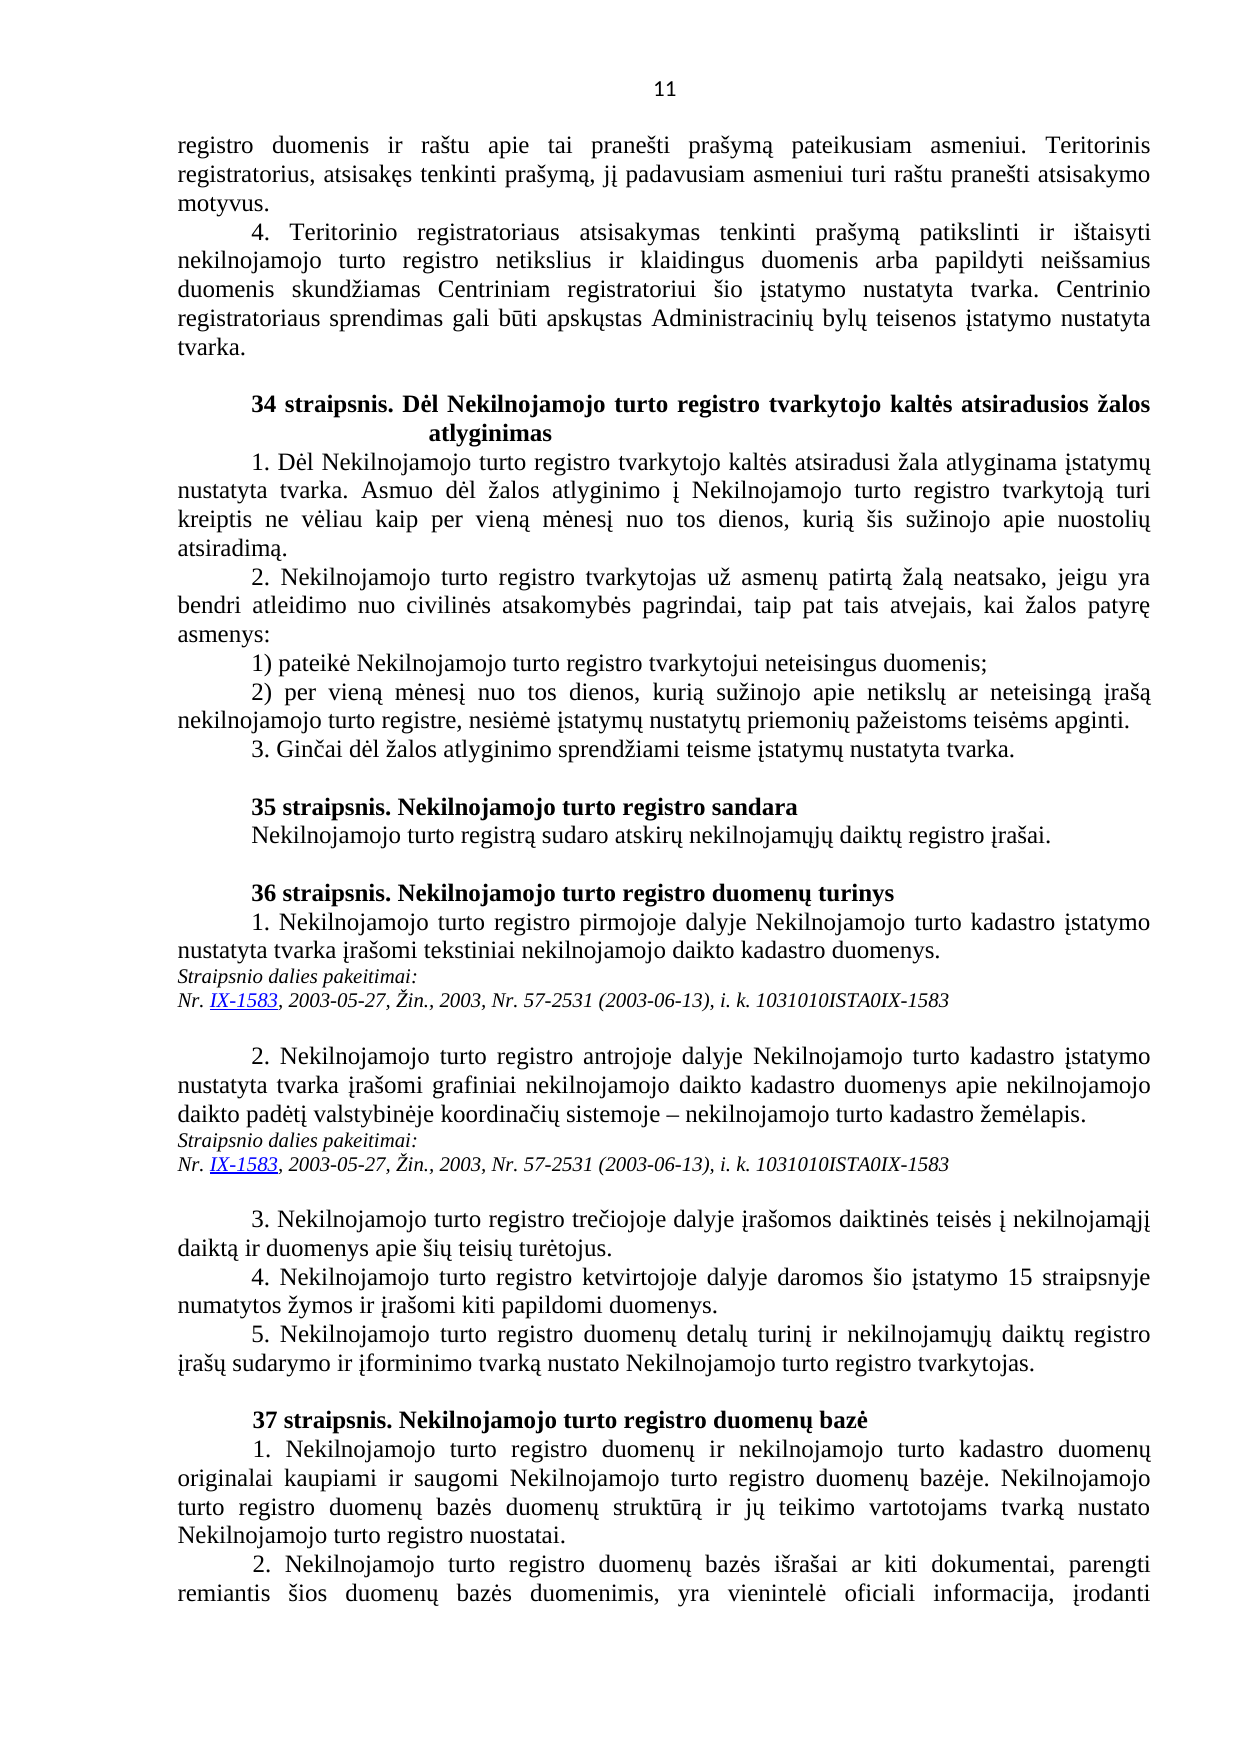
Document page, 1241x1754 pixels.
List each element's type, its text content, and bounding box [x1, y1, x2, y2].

text 2. Nekilnojamojo turto registro tvarkytojas už asmenų patirtą žalą neatsako, jeigu yra bendri atleidimo nuo civilinės atsakomybės pagrindai, taip pat tais atvejais, kai žalos patyrę asmenys: [177, 562, 1152, 648]
text 2. Nekilnojamojo turto registro duomenų bazės išrašai ar kiti dokumentai, parengti remiantis šios duomenų bazės duomenimis, yra vienintelė oficiali informacija, įrodanti [177, 1549, 1152, 1607]
text 4. Nekilnojamojo turto registro ketvirtojoje dalyje daromos šio įstatymo 15 straipsnyje numatytos žymos ir įrašomi kiti papildomi duomenys. [177, 1262, 1152, 1319]
text Straipsnio dalies pakeitimai: [177, 964, 1152, 988]
text 1. Nekilnojamojo turto registro pirmojoje dalyje Nekilnojamojo turto kadastro įstatymo nustatyta tvarka įrašomi tekstiniai nekilnojamojo daikto kadastro duomenys. [177, 907, 1152, 964]
text 37 straipsnis. Nekilnojamojo turto registro duomenų bazė [177, 1406, 1152, 1434]
text 2. Nekilnojamojo turto registro antrojoje dalyje Nekilnojamojo turto kadastro įstatymo nustatyta tvarka įrašomi grafiniai nekilnojamojo daikto kadastro duomenys apie nekilnojamojo daikto padėtį valstybinėje koordinačių sistemoje – nekilnojamojo turto kadastro žemėlapis. [177, 1041, 1152, 1127]
text Nekilnojamojo turto registrą sudaro atskirų nekilnojamųjų daiktų registro įrašai. [177, 821, 1152, 849]
text 4. Teritorinio registratoriaus atsisakymas tenkinti prašymą patikslinti ir ištaisyti nekilnojamojo turto registro netikslius ir klaidingus duomenis arba papildyti neišsamius duomenis skundžiamas Centriniam registratoriui šio įstatymo nustatyta tvarka. Centrinio registratoriaus sprendimas gali būti apskųstas Administracinių bylų teisenos įstatymo nustatyta tvarka. [177, 217, 1152, 361]
text 1. Dėl Nekilnojamojo turto registro tvarkytojo kaltės atsiradusi žala atlyginama įstatymų nustatyta tvarka. Asmuo dėl žalos atlyginimo į Nekilnojamojo turto registro tvarkytoją turi kreiptis ne vėliau kaip per vieną mėnesį nuo tos dienos, kurią šis sužinojo apie nuostolių atsiradimą. [177, 447, 1152, 562]
text 2) per vieną mėnesį nuo tos dienos, kurią sužinojo apie netikslų ar neteisingą įrašą nekilnojamojo turto registre, nesiėmė įstatymų nustatytų priemonių pažeistoms teisėms apginti. [177, 677, 1152, 734]
text 35 straipsnis. Nekilnojamojo turto registro sandara [177, 792, 1152, 821]
text Nr. IX-1583, 2003-05-27, Žin., 2003, Nr. 57-2531 (2003-06-13), i. k. 1031010ISTA0IX-1583 [177, 1152, 1152, 1176]
text 3. Ginčai dėl žalos atlyginimo sprendžiami teisme įstatymų nustatyta tvarka. [177, 734, 1152, 763]
text Nr. IX-1583, 2003-05-27, Žin., 2003, Nr. 57-2531 (2003-06-13), i. k. 1031010ISTA0IX-1583 [177, 988, 1152, 1012]
text 36 straipsnis. Nekilnojamojo turto registro duomenų turinys [177, 878, 1152, 907]
text 5. Nekilnojamojo turto registro duomenų detalų turinį ir nekilnojamųjų daiktų registro įrašų sudarymo ir įforminimo tvarką nustato Nekilnojamojo turto registro tvarkytojas. [177, 1319, 1152, 1377]
text 3. Nekilnojamojo turto registro trečiojoje dalyje įrašomos daiktinės teisės į nekilnojamąjį daiktą ir duomenys apie šių teisių turėtojus. [177, 1204, 1152, 1262]
text 1. Nekilnojamojo turto registro duomenų ir nekilnojamojo turto kadastro duomenų originalai kaupiami ir saugomi Nekilnojamojo turto registro duomenų bazėje. Nekilnojamojo turto registro duomenų bazės duomenų struktūrą ir jų teikimo vartotojams tvarką nustato Nekilnojamojo turto registro nuostatai. [177, 1434, 1152, 1549]
text 1) pateikė Nekilnojamojo turto registro tvarkytojui neteisingus duomenis; [177, 648, 1152, 677]
text 34 straipsnis. Dėl Nekilnojamojo turto registro tvarkytojo kaltės atsiradusios žalos atlyginimas [251, 389, 1152, 447]
text registro duomenis ir raštu apie tai pranešti prašymą pateikusiam asmeniui. Teritorinis registratorius, atsisakęs tenkinti prašymą, jį padavusiam asmeniui turi raštu pranešti atsisakymo motyvus. [177, 131, 1152, 217]
text Straipsnio dalies pakeitimai: [177, 1127, 1152, 1152]
